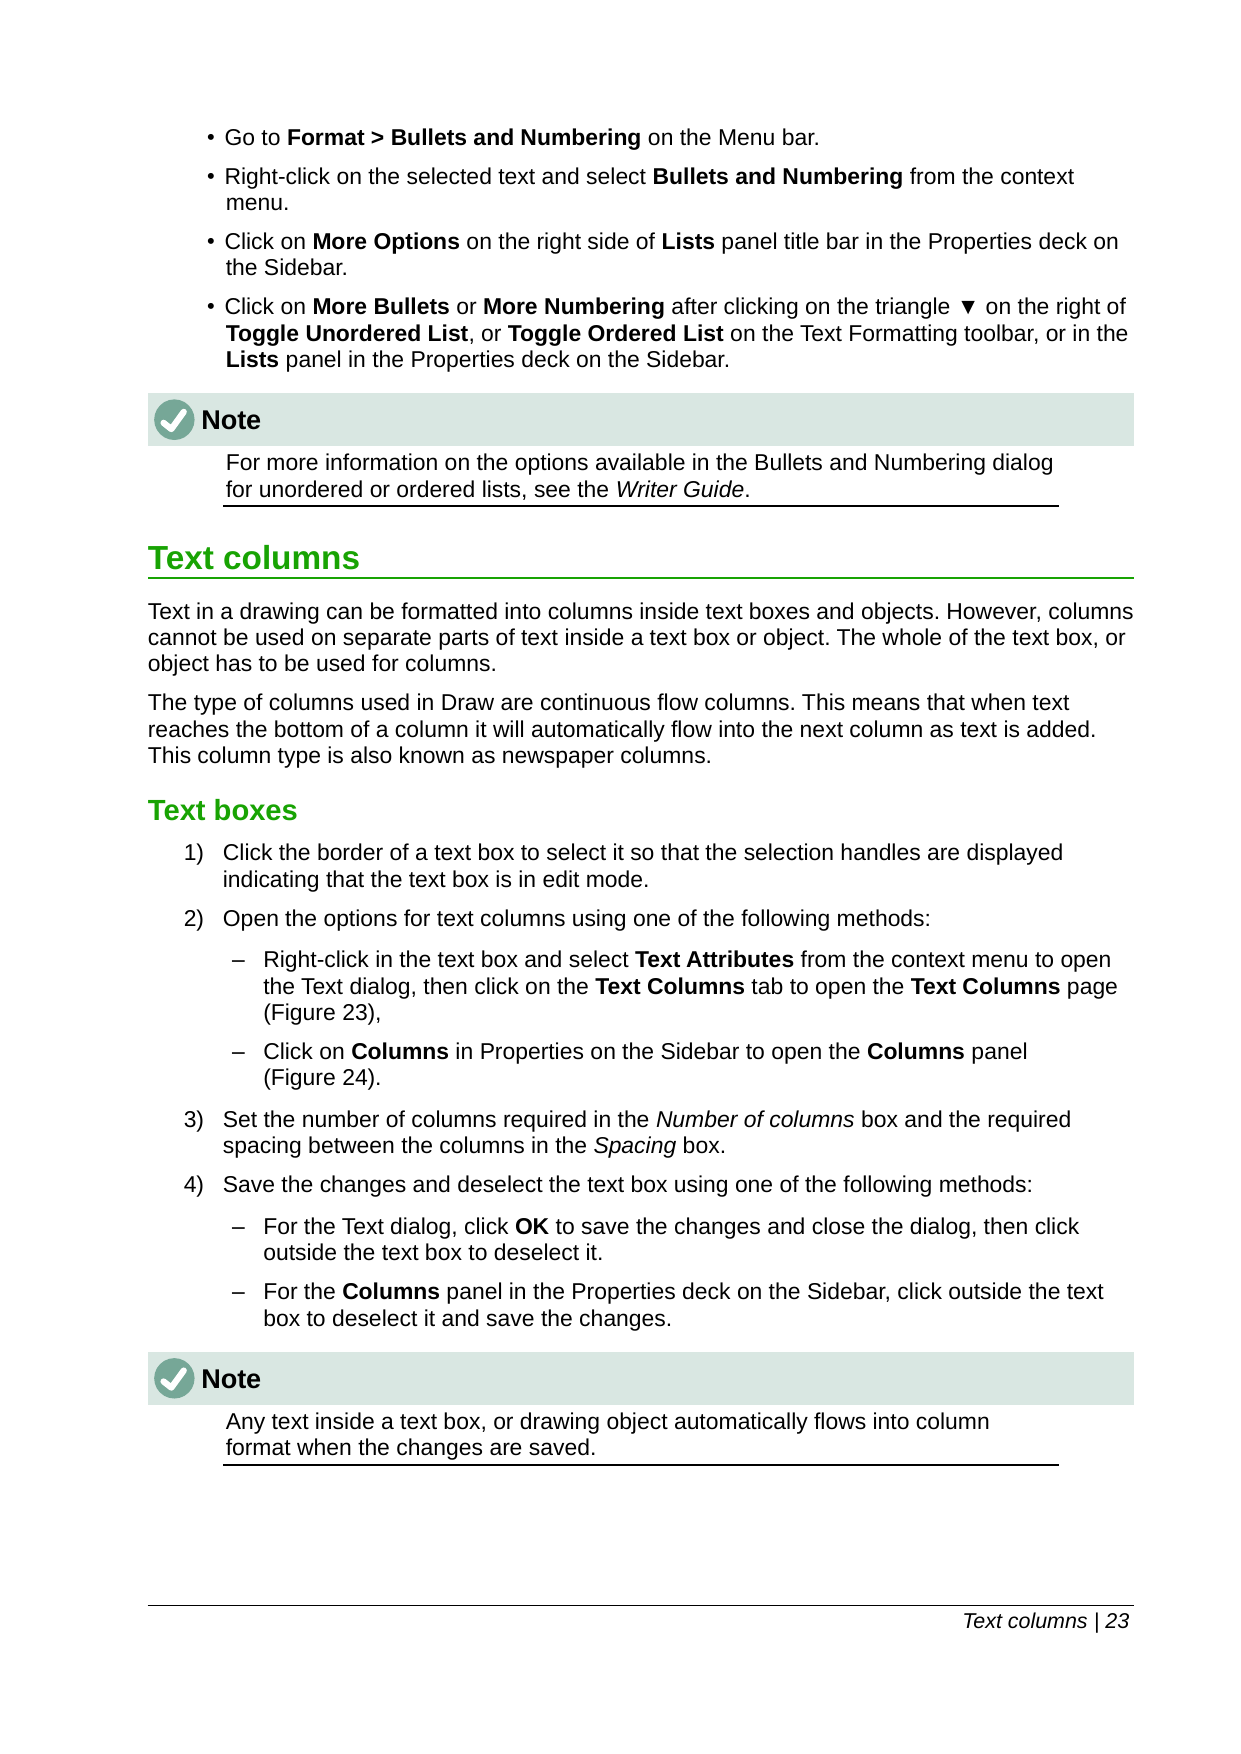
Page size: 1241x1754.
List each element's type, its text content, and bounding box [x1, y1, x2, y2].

text For more information on the options available in the Bullets and Numbering dialog for unordered or ordered lists, see the Writer Guide. [223, 446, 1059, 505]
subtitle Note [148, 393, 1134, 446]
subtitle Text boxes [148, 793, 1134, 827]
text The type of columns used in Draw are continuous flow columns. This means that when text reaches the bottom of a column it will automatically flow into the next column as text is added. This column type is also known as newspaper columns. [148, 689, 1134, 768]
text Any text inside a text box, or drawing object automatically flows into column format when the changes are saved. [223, 1405, 1059, 1464]
list Go to Format > Bullets and Numbering on the Menu bar. [204, 121, 1134, 150]
list Click on More Options on the right side of Lists panel title bar in the Properties deck on the Sidebar. [204, 225, 1134, 281]
list Right-click in the text box and select Text Attributes from the context menu to open the Text dialog, then click on the Text Columns tab to open the Text Columns page (Figure 23), [229, 943, 1134, 1025]
list Click on Columns in Properties on the Sidebar to open the Columns panel (Figure 24). [229, 1035, 1134, 1093]
subtitle Text columns [148, 538, 1134, 577]
list Set the number of columns required in the Number of columns box and the required spacing between the columns in the Spacing box. [204, 1106, 1134, 1159]
list Save the changes and deselect the text box using one of the following methods: [204, 1171, 1134, 1198]
list Right-click on the selected text and select Bullets and Numbering from the context menu. [204, 160, 1134, 216]
list Click the border of a text box to select it so that the selection handles are displayed indicating that the text box is in edit mode. [204, 839, 1134, 892]
list For the Text dialog, click OK to save the changes and close the dialog, then click outside the text box to deselect it. [229, 1210, 1134, 1266]
list Click on More Bullets or More Numbering after clicking on the triangle ▼ on the right of Toggle Unordered List, or Toggle Ordered List on the Text Formatting toolbar, or in the Lists panel in the Properties deck on the Sidebar. [204, 290, 1134, 375]
subtitle Note [148, 1352, 1134, 1405]
list Open the options for text columns using one of the following methods: [204, 904, 1134, 931]
list For the Columns panel in the Properties deck on the Sidebar, click outside the text box to deselect it and save the changes. [229, 1275, 1134, 1334]
text Text in a drawing can be formatted into columns inside text boxes and objects. However, columns cannot be used on separate parts of text inside a text box or object. The whole of the text box, or object has to be used for columns. [148, 598, 1134, 677]
